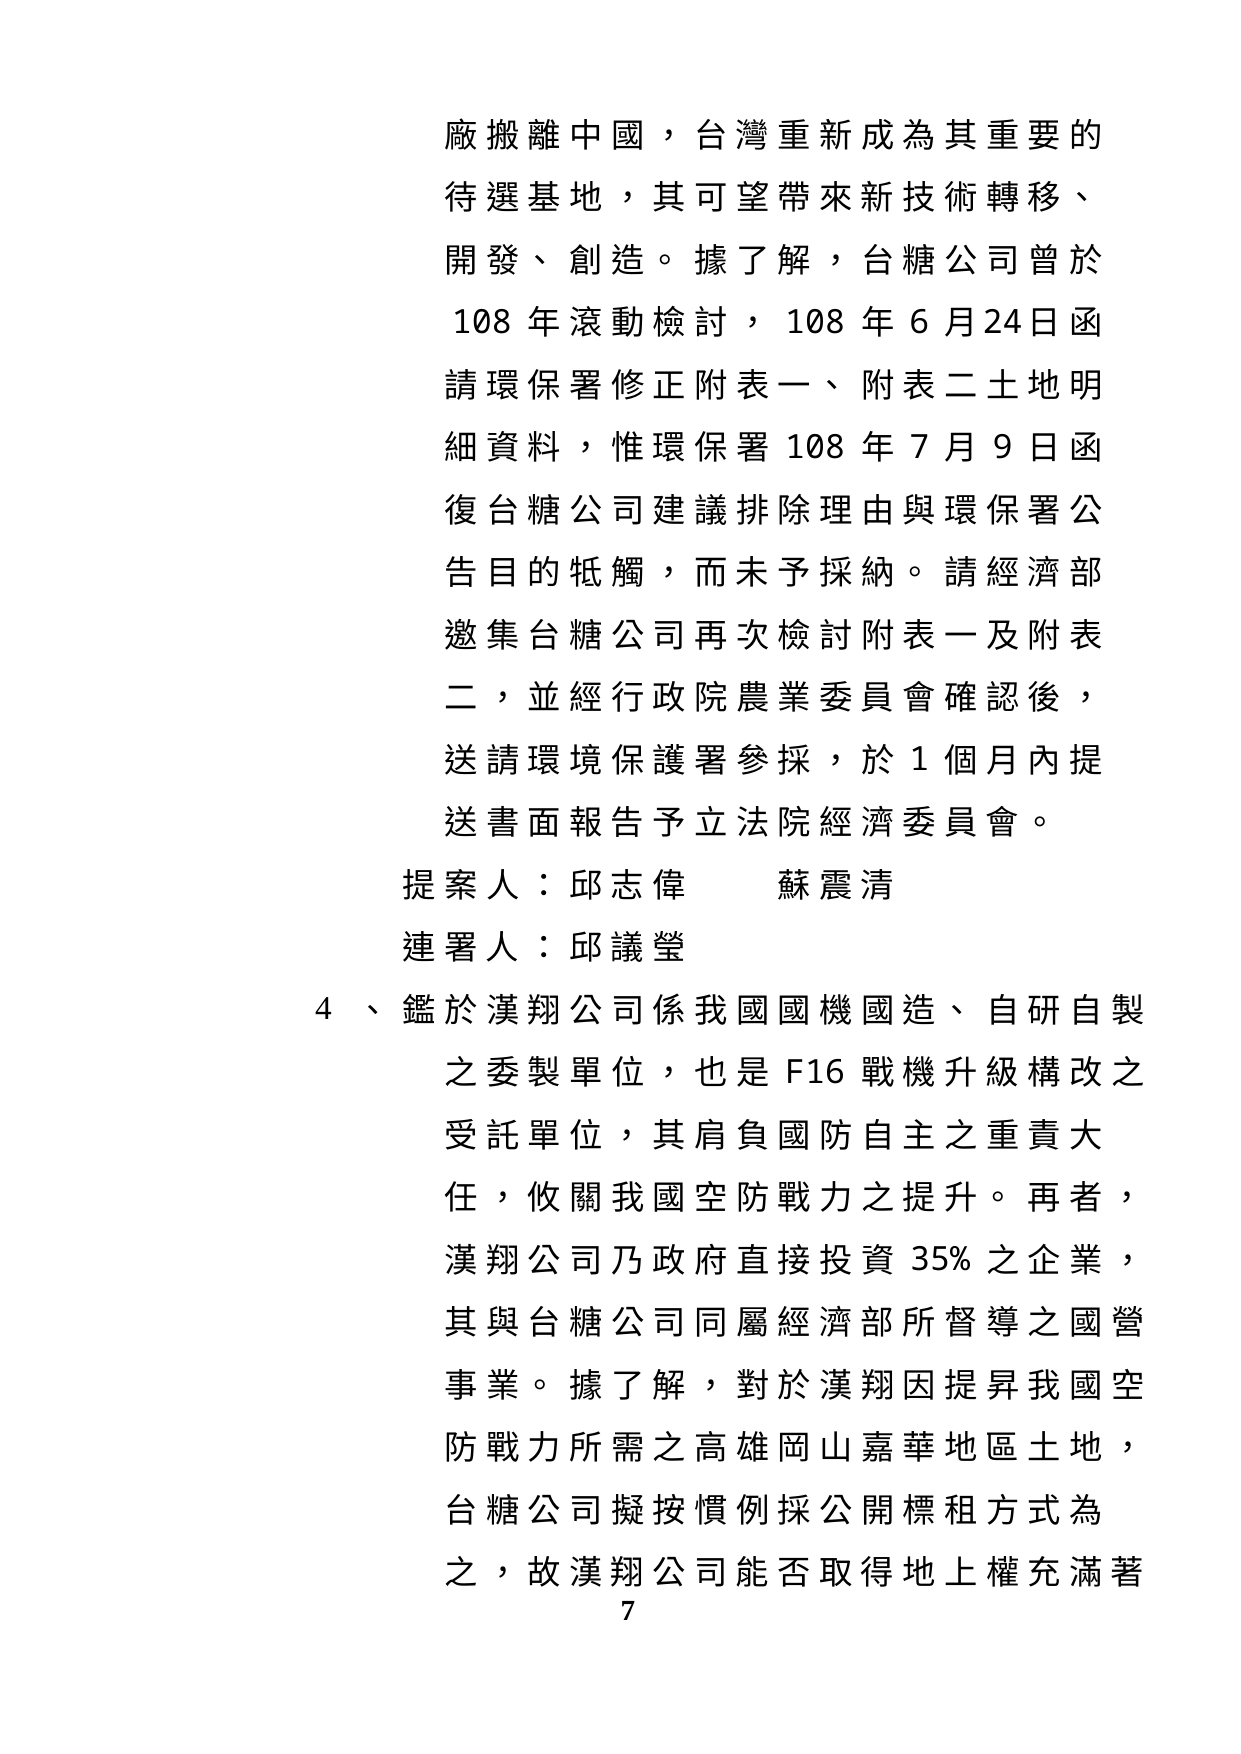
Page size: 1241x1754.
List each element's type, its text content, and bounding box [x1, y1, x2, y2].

list 鑑於漢翔公司係我國國機國造、自研自製之委製單位，也是F16戰機升級構改之受託單位，其肩負國防自主之重責大任，攸關我國空防戰力之提升。再者，漢翔公司乃政府直接投資35%之企業，其與台糖公司同屬經濟部所督導之國營事業。據了解，對於漢翔因提昇我國空防戰力所需之高雄岡山嘉華地區土地，台糖公司擬按慣例採公開標租方式為之，故漢翔公司能否取得地上權充滿著 [281, 966, 1148, 1591]
text 提案人：邱志偉 蘇震清 [384, 841, 1044, 903]
text 連署人：邱議瑩 [384, 903, 1044, 966]
list 廠搬離中國，台灣重新成為其重要的待選基地，其可望帶來新技術轉移、開發、創造。據了解，台糖公司曾於108年滾動檢討，108年6月24日函請環保署修正附表一、附表二土地明細資料，惟環保署108年7月9日函復台糖公司建議排除理由與環保署公告目的牴觸，而未予採納。請經濟部邀集台糖公司再次檢討附表一及附表二，並經行政院農業委員會確認後，送請環境保護署參採，於1個月內提送書面報告予立法院經濟委員會。 [299, 91, 1132, 841]
